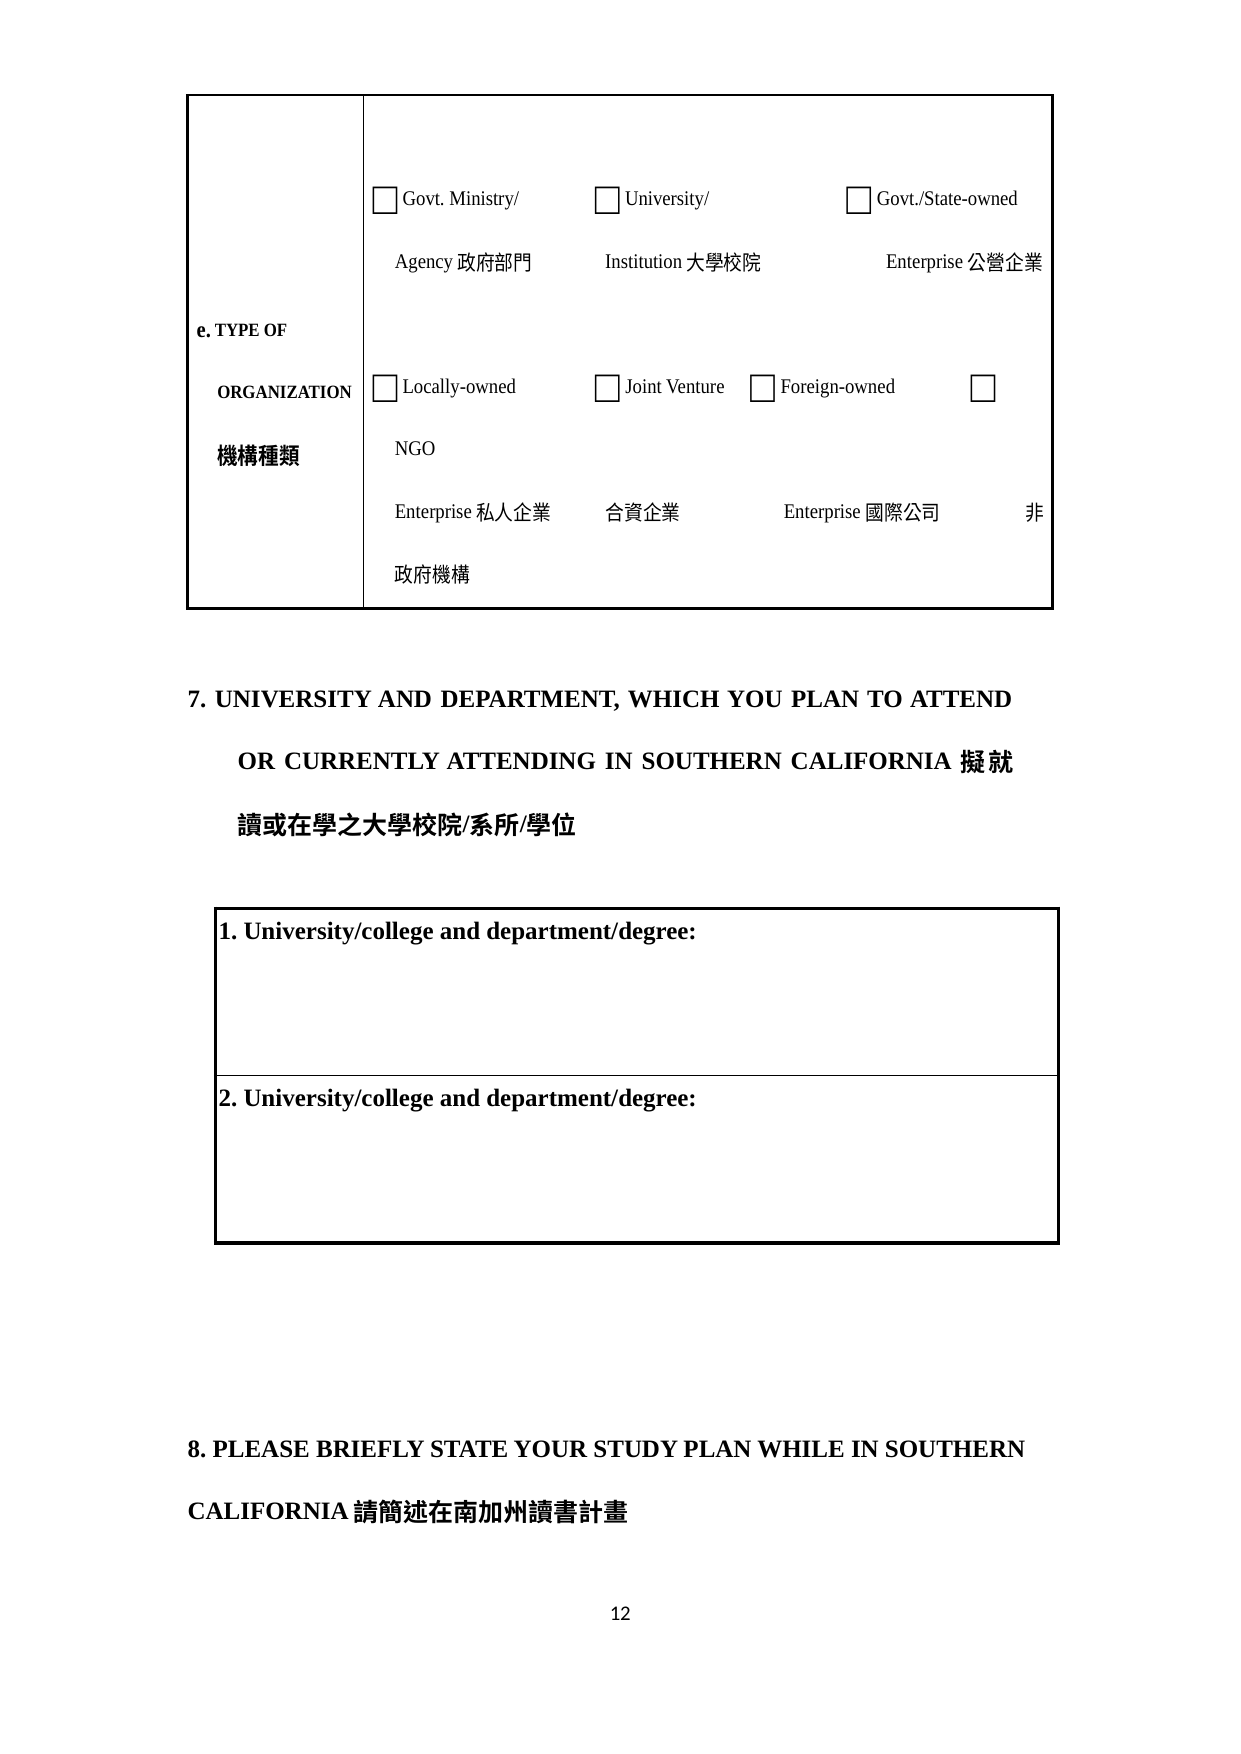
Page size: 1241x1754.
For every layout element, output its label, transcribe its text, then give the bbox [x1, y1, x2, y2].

table_cell 2. University/college and department/degree: [217, 1076, 1057, 1241]
text 8. PLEASE BRIEFLY STATE YOUR STUDY PLAN WHILE IN SOUTHERN CALIFORNIA 請簡述在南加州讀書計畫 [187, 1407, 1053, 1532]
table_cell e. TYPE OF ORGANIZATION 機構種類 [189, 96, 363, 607]
table_cell □ Govt. Ministry/ □ University/ □ Govt./State-owned Agency政府部門 Institution大學校院 Enterprise 公營企業 □ Locally-owned □ Joint Venture □ Foreign-owned □ NGO Enterprise私人企業 合資企業 Enterprise 國際公司 非政府機構 [364, 96, 1051, 607]
text 7. UNIVERSITY AND DEPARTMENT, WHICH YOU PLAN TO ATTEND OR CURRENTLY ATTENDING IN SOUTHERN CALIFORNIA擬就讀或在學之大學校院/系所/學位 [187, 657, 1013, 844]
table_header 1. University/college and department/degree: [217, 910, 1057, 1075]
